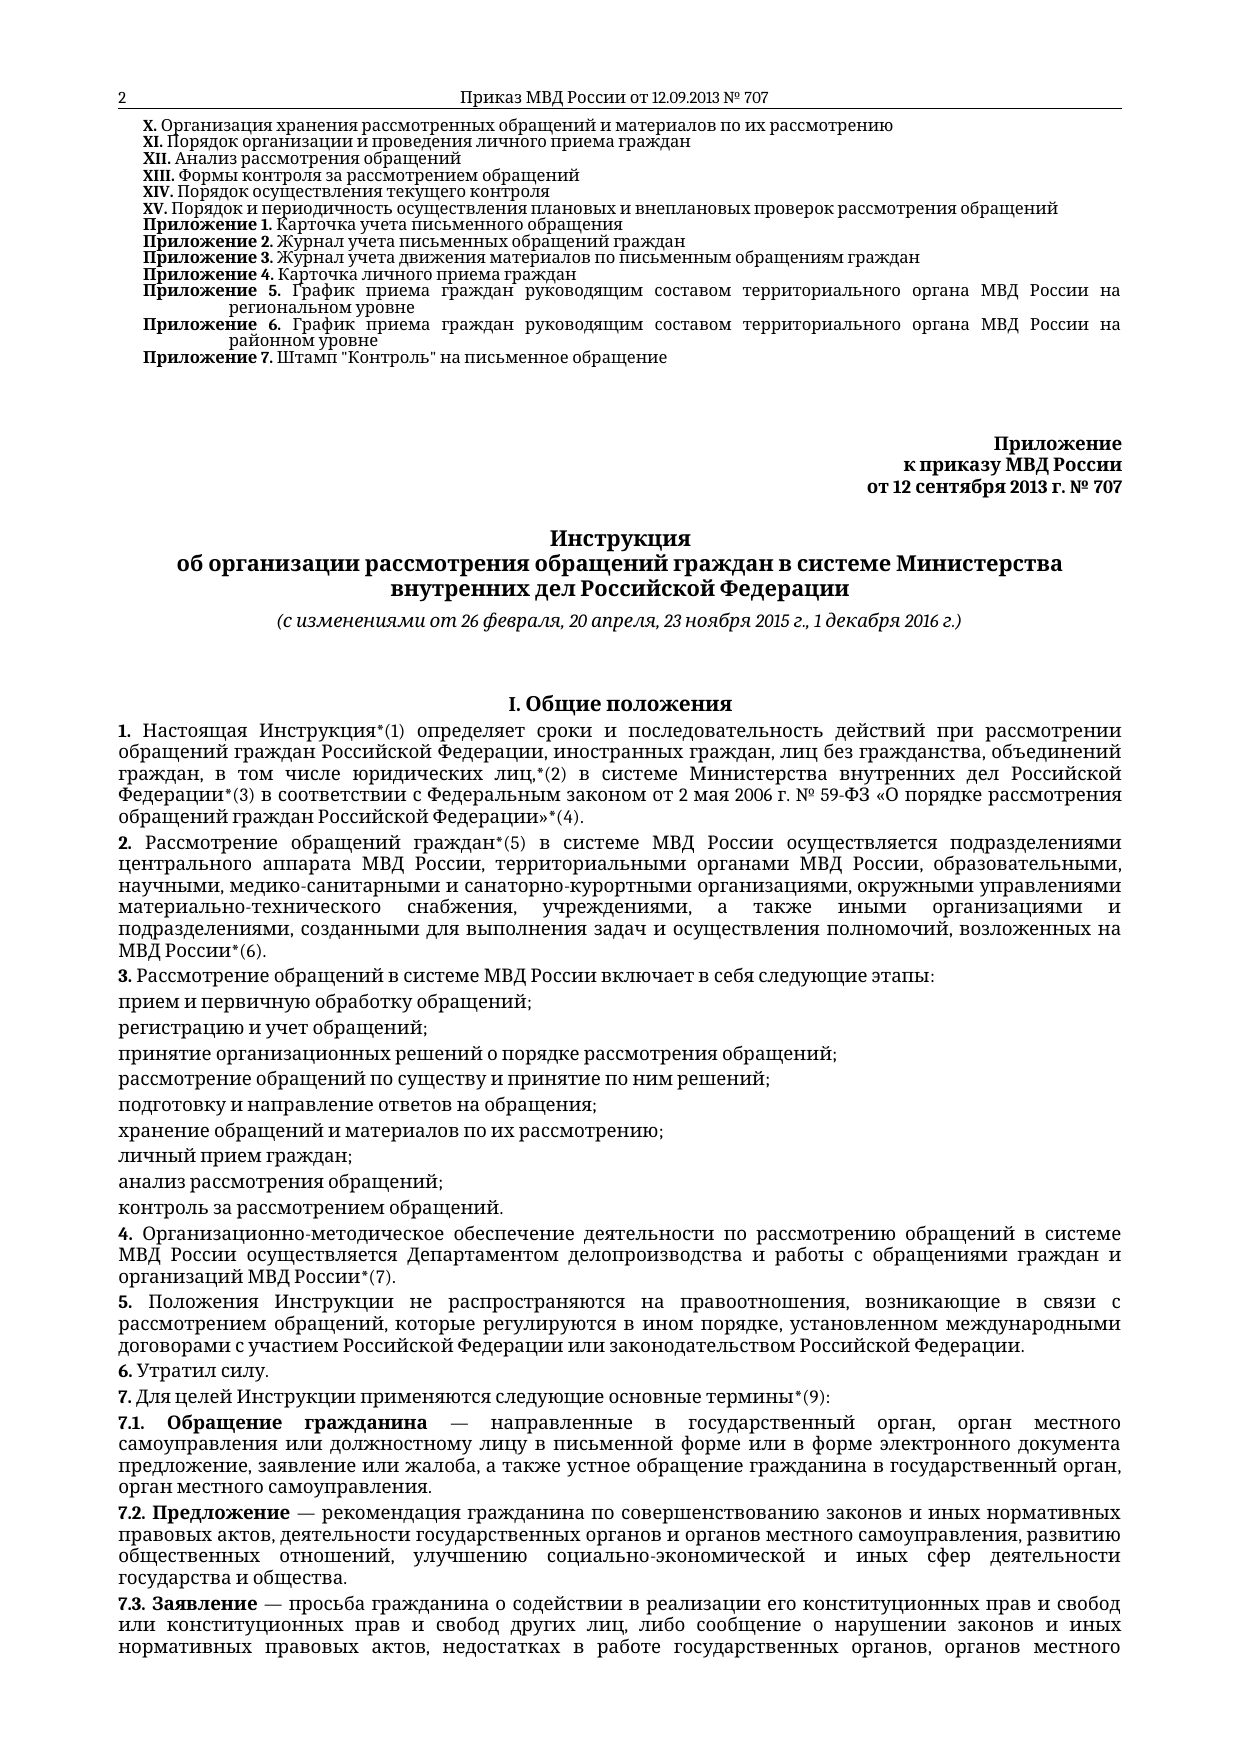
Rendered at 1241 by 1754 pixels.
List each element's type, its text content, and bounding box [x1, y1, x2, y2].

text контроль за рассмотрением обращений. [118, 1197, 1122, 1219]
text X. Организация хранения рассмотренных обращений и материалов по их рассмотрению [143, 118, 1122, 134]
text Приложение 4. Карточка личного приема граждан [143, 267, 1122, 284]
text Приложение 3. Журнал учета движения материалов по письменным обращениям граждан [143, 251, 1122, 267]
text анализ рассмотрения обращений; [118, 1172, 1122, 1193]
text хранение обращений и материалов по их рассмотрению; [118, 1120, 1122, 1142]
text 7.2. Предложение — рекомендация гражданина по совершенствованию законов и иных нормативных правовых актов, деятельности государственных органов и органов местного самоуправления, развитию общественных отношений, улучшению социально-экономической и иных сфер деятельности государства и общества. [118, 1503, 1122, 1589]
text 6. Утратил силу. [118, 1361, 1122, 1382]
text регистрацию и учет обращений; [118, 1017, 1122, 1039]
text (с изменениями от 26 февраля, 20 апреля, 23 ноября 2015 г., 1 декабря 2016 г.) [130, 612, 1110, 631]
text Приложение 7. Штамп "Контроль" на письменное обращение [143, 350, 1122, 366]
text XI. Порядок организации и проведения личного приема граждан [143, 134, 1122, 151]
subtitle Инструкция об организации рассмотрения обращений граждан в системе Министерства внутренних дел Российской Федерации [118, 527, 1122, 602]
text рассмотрение обращений по существу и принятие по ним решений; [118, 1069, 1122, 1090]
text XIV. Порядок осуществления текущего контроля [143, 184, 1122, 201]
text 3. Рассмотрение обращений в системе МВД России включает в себя следующие этапы: [118, 966, 1122, 987]
text 5. Положения Инструкции не распространяются на правоотношения, возникающие в связи с рассмотрением обращений, которые регулируются в ином порядке, установленном международными договорами с участием Российской Федерации или законодательством Российской Федерации. [118, 1292, 1122, 1357]
text 2. Рассмотрение обращений граждан*(5) в системе МВД России осуществляется подразделениями центрального аппарата МВД России, территориальными органами МВД России, образовательными, научными, медико-санитарными и санаторно-курортными организациями, окружными управлениями материально-технического снабжения, учреждениями, а также иными организациями и подразделениями, созданными для выполнения задач и осуществления полномочий, возложенных на МВД России*(6). [118, 832, 1122, 962]
text 7. Для целей Инструкции применяются следующие основные термины*(9): [118, 1387, 1122, 1408]
text Приложение 1. Карточка учета письменного обращения [143, 217, 1122, 234]
text 7.1. Обращение гражданина — направленные в государственный орган, орган местного самоуправления или должностному лицу в письменной форме или в форме электронного документа предложение, заявление или жалоба, а также устное обращение гражданина в государственный орган, орган местного самоуправления. [118, 1412, 1122, 1498]
text Приложение 5. График приема граждан руководящим составом территориального органа МВД России на региональном уровне [143, 284, 1122, 317]
text 1. Настоящая Инструкция*(1) определяет сроки и последовательность действий при рассмотрении обращений граждан Российской Федерации, иностранных граждан, лиц без гражданства, объединений граждан, в том числе юридических лиц,*(2) в системе Министерства внутренних дел Российской Федерации*(3) в соответствии с Федеральным законом от 2 мая 2006 г. № 59-ФЗ «О порядке рассмотрения обращений граждан Российской Федерации»*(4). [118, 720, 1122, 828]
text ХII. Анализ рассмотрения обращений [143, 151, 1122, 168]
text XV. Порядок и периодичность осуществления плановых и внеплановых проверок рассмотрения обращений [143, 201, 1122, 217]
text 4. Организационно-методическое обеспечение деятельности по рассмотрению обращений в системе МВД России осуществляется Департаментом делопроизводства и работы с обращениями граждан и организаций МВД России*(7). [118, 1223, 1122, 1288]
text XIII. Формы контроля за рассмотрением обращений [143, 168, 1122, 184]
text Приложение к приказу МВД России от 12 сентября 2013 г. № 707 [118, 433, 1122, 498]
text прием и первичную обработку обращений; [118, 992, 1122, 1013]
text принятие организационных решений о порядке рассмотрения обращений; [118, 1043, 1122, 1064]
text Приложение 6. График приема граждан руководящим составом территориального органа МВД России на районном уровне [143, 317, 1122, 350]
text 7.3. Заявление — просьба гражданина о содействии в реализации его конституционных прав и свобод или конституционных прав и свобод других лиц, либо сообщение о нарушении законов и иных нормативных правовых актов, недостатках в работе государственных органов, органов местного [118, 1593, 1122, 1658]
text Приложение 2. Журнал учета письменных обращений граждан [143, 234, 1122, 251]
subtitle I. Общие положения [118, 692, 1122, 716]
text подготовку и направление ответов на обращения; [118, 1094, 1122, 1116]
text личный прием граждан; [118, 1146, 1122, 1167]
